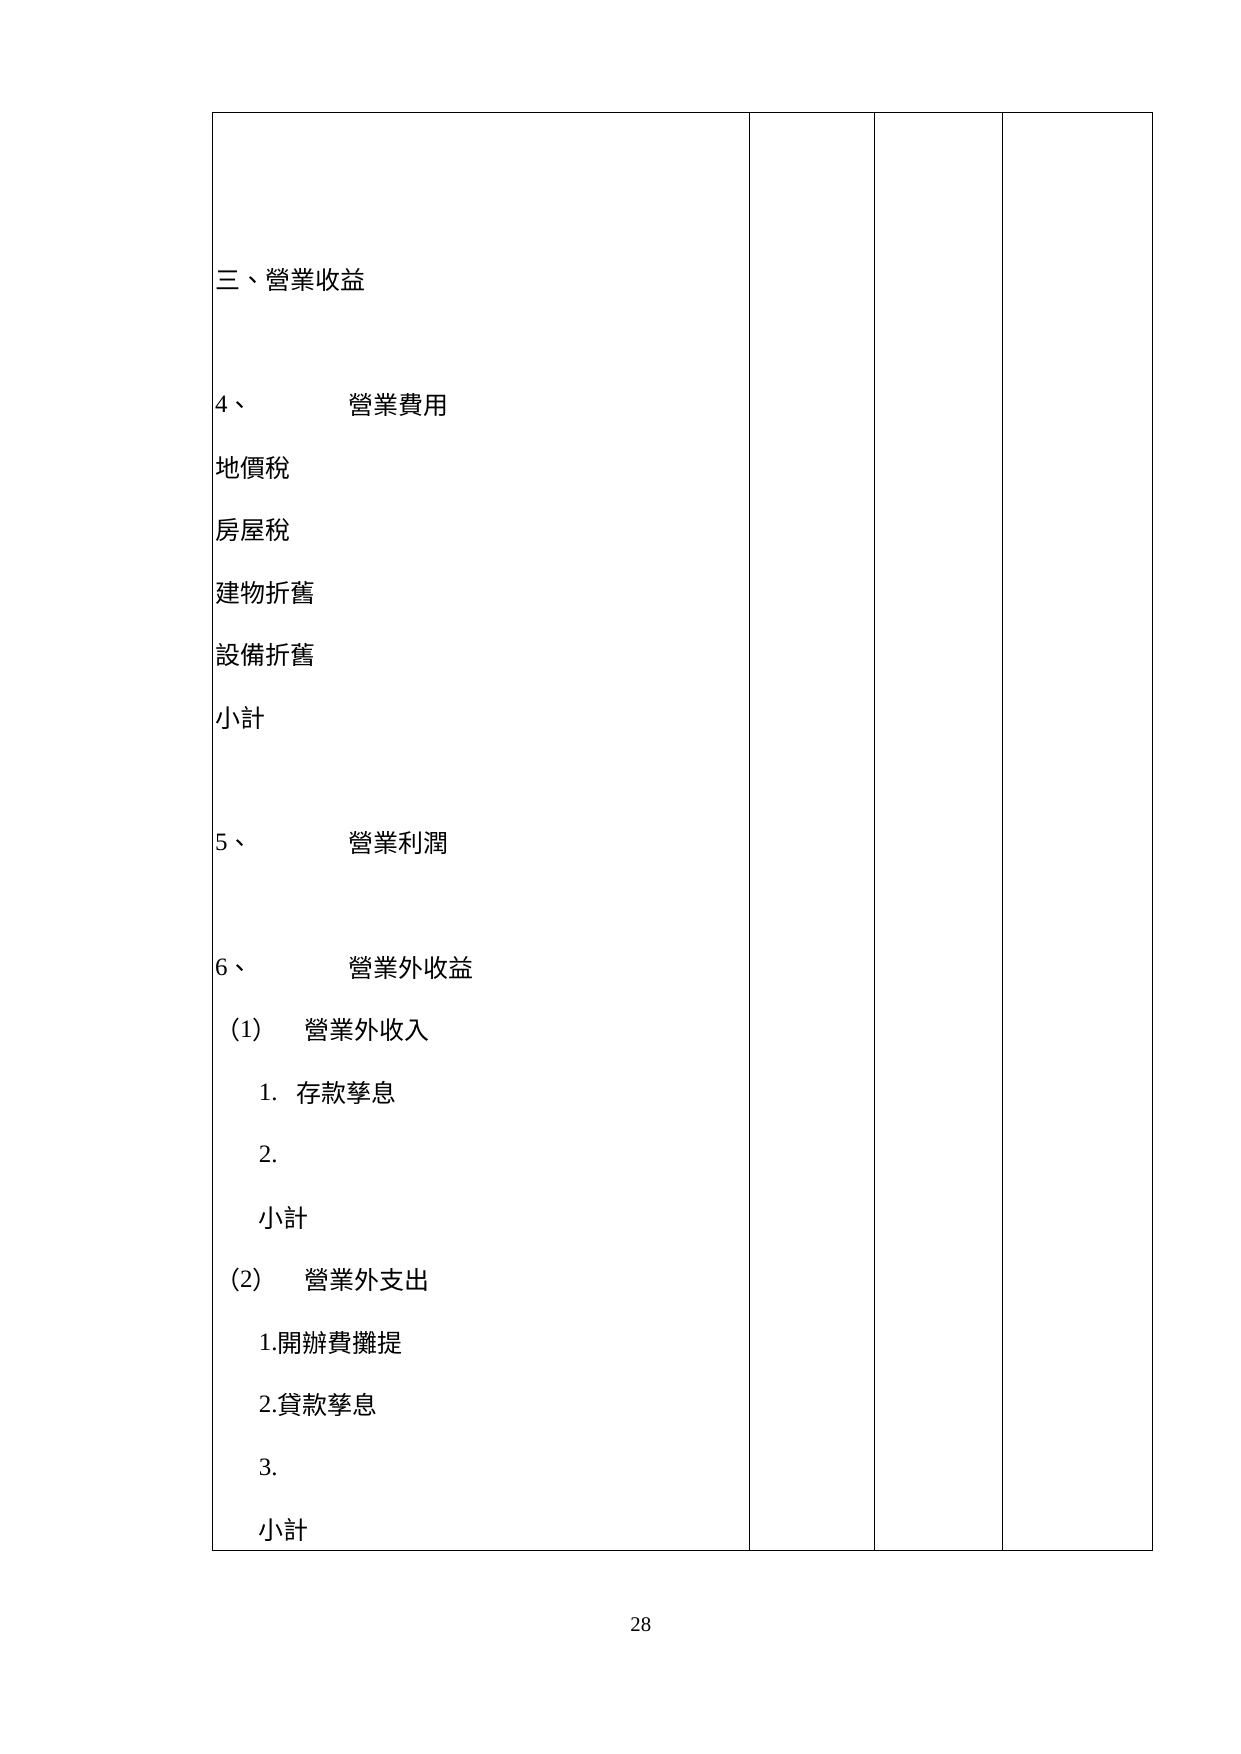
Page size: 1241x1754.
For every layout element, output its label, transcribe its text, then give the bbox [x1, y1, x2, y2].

table_cell [750, 113, 874, 1550]
table_cell [1003, 113, 1152, 1550]
table_cell [875, 113, 1002, 1550]
table_cell 一、營業收入 1.（收入附表） 2. 3. 小計 二、營業成本 小計 三、營業收益 營業費用 地價稅 房屋稅 建物折舊 設備折舊 小計 營業利潤 營業外收益 營業外收入 存款孳息 小計 營業外支出 1.開辦費攤提 2.貸款孳息 3. 小計 營業外收支合計 稅前淨益 所得稅 稅後損益 加：折舊 來自營業活動之淨現金流入 [213, 113, 749, 1550]
